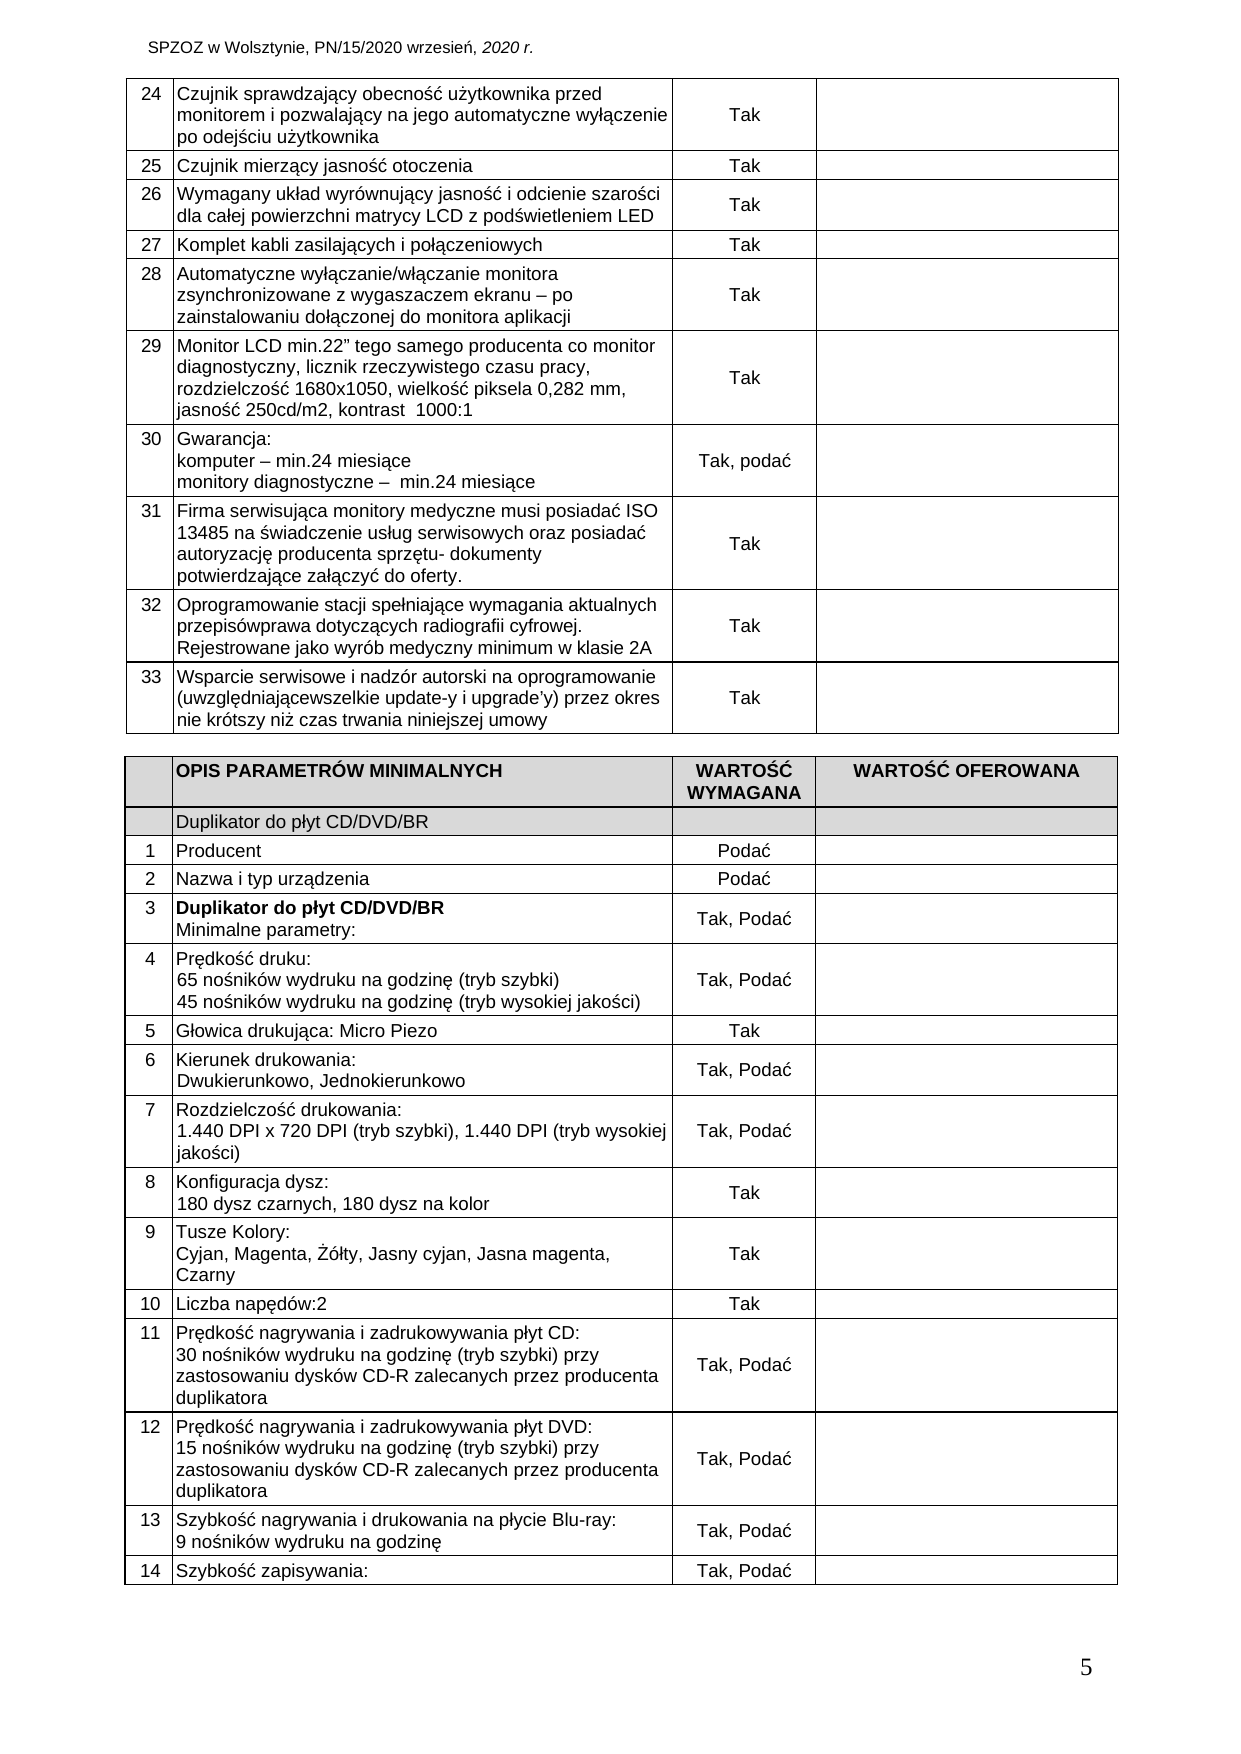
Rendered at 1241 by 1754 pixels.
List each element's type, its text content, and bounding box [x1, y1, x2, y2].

table_cell Nazwa i typ urządzenia [173, 865, 672, 893]
table_cell Tak, Podać [673, 944, 815, 1015]
table_cell [816, 944, 1117, 1015]
table_cell Wsparcie serwisowe i nadzór autorski na oprogramowanie (uwzględniającewszelkie update-y i upgrade’y) przez okres nie krótszy niż czas trwania niniejszej umowy [174, 663, 672, 733]
table_cell 8 [126, 1168, 172, 1217]
table_cell [816, 1413, 1117, 1505]
table_cell Tusze Kolory: Cyjan, Magenta, Żółty, Jasny cyjan, Jasna magenta, Czarny [173, 1218, 672, 1289]
table_cell Wymagany układ wyrównujący jasność i odcienie szarości dla całej powierzchni matrycy LCD z podświetleniem LED [174, 180, 672, 229]
table_cell Liczba napędów:2 [173, 1290, 672, 1318]
table_cell Komplet kabli zasilających i połączeniowych [174, 231, 672, 258]
table_cell [816, 1045, 1117, 1094]
table_cell [816, 1319, 1117, 1411]
table_cell Tak [673, 497, 816, 589]
table_cell Tak [673, 663, 816, 733]
table_cell Tak [673, 590, 816, 661]
table_cell Tak [673, 1016, 815, 1044]
table_cell [817, 497, 1118, 589]
table_cell [816, 1168, 1117, 1217]
table_cell 31 [127, 497, 173, 589]
table_cell 2 [126, 865, 172, 893]
table_cell 12 [126, 1413, 172, 1505]
table_cell Podać [673, 865, 815, 893]
table_cell [817, 79, 1118, 150]
table_cell Tak, podać [673, 425, 816, 496]
table_cell [673, 808, 815, 835]
table_cell Tak, Podać [673, 1506, 815, 1555]
table_cell Automatyczne wyłączanie/włączanie monitora zsynchronizowane z wygaszaczem ekranu – po zainstalowaniu dołączonej do monitora aplikacji [174, 259, 672, 330]
table_cell [816, 836, 1117, 864]
table_cell [816, 1218, 1117, 1289]
table_cell Głowica drukująca: Micro Piezo [173, 1016, 672, 1044]
table_cell 13 [126, 1506, 172, 1555]
table_cell 1 [126, 836, 172, 864]
table_header WARTOŚĆ WYMAGANA [673, 757, 815, 806]
table_cell Prędkość druku: 65 nośników wydruku na godzinę (tryb szybki) 45 nośników wydruku na godzinę (tryb wysokiej jakości) [173, 944, 672, 1015]
table_cell Producent [173, 836, 672, 864]
table_cell 5 [126, 1016, 172, 1044]
table_cell [816, 1096, 1117, 1167]
table_cell [816, 1506, 1117, 1555]
table_cell Tak [673, 331, 816, 424]
table_cell [816, 808, 1117, 835]
table_cell [816, 1556, 1117, 1584]
table_cell 26 [127, 180, 173, 229]
table_cell 11 [126, 1319, 172, 1411]
table_cell Duplikator do płyt CD/DVD/BR [173, 808, 672, 835]
table_cell Szybkość zapisywania: [173, 1556, 672, 1584]
table_cell Tak, Podać [673, 1045, 815, 1094]
table_cell Gwarancja: komputer – min.24 miesiące monitory diagnostyczne – min.24 miesiące [174, 425, 672, 496]
table_cell Tak [673, 180, 816, 229]
table_cell Szybkość nagrywania i drukowania na płycie Blu-ray: 9 nośników wydruku na godzinę [173, 1506, 672, 1555]
table_cell [816, 1290, 1117, 1318]
table_header [126, 757, 172, 806]
table_cell 33 [127, 663, 173, 733]
table_cell Duplikator do płyt CD/DVD/BR Minimalne parametry: [173, 894, 672, 943]
table_cell Oprogramowanie stacji spełniające wymagania aktualnych przepisówprawa dotyczących radiografii cyfrowej. Rejestrowane jako wyrób medyczny minimum w klasie 2A [174, 590, 672, 661]
table_cell Podać [673, 836, 815, 864]
table_header WARTOŚĆ OFEROWANA [816, 757, 1117, 806]
table_cell [817, 663, 1118, 733]
table_cell Czujnik mierzący jasność otoczenia [174, 151, 672, 179]
table_cell [817, 259, 1118, 330]
table_cell Kierunek drukowania: Dwukierunkowo, Jednokierunkowo [173, 1045, 672, 1094]
table_cell 30 [127, 425, 173, 496]
table_cell 24 [127, 79, 173, 150]
table_cell [817, 590, 1118, 661]
table_cell [816, 1016, 1117, 1044]
table_cell Tak [673, 1218, 815, 1289]
table_cell Tak [673, 151, 816, 179]
table_cell 14 [126, 1556, 172, 1584]
table_cell 3 [126, 894, 172, 943]
table_cell Tak [673, 231, 816, 258]
table_cell Firma serwisująca monitory medyczne musi posiadać ISO 13485 na świadczenie usług serwisowych oraz posiadać autoryzację producenta sprzętu- dokumenty potwierdzające załączyć do oferty. [174, 497, 672, 589]
table_cell 9 [126, 1218, 172, 1289]
table_cell [126, 808, 172, 835]
table_cell [817, 331, 1118, 424]
table_cell [817, 231, 1118, 258]
table_cell Tak [673, 1290, 815, 1318]
table_cell [816, 894, 1117, 943]
table_cell 6 [126, 1045, 172, 1094]
table_header OPIS PARAMETRÓW MINIMALNYCH [173, 757, 672, 806]
table_cell Tak [673, 79, 816, 150]
table_cell Tak [673, 1168, 815, 1217]
table_cell Monitor LCD min.22” tego samego producenta co monitor diagnostyczny, licznik rzeczywistego czasu pracy, rozdzielczość 1680x1050, wielkość piksela 0,282 mm, jasność 250cd/m2, kontrast 1000:1 [174, 331, 672, 424]
table_cell Konfiguracja dysz: 180 dysz czarnych, 180 dysz na kolor [173, 1168, 672, 1217]
table_cell Tak, Podać [673, 1556, 815, 1584]
table_cell Prędkość nagrywania i zadrukowywania płyt CD: 30 nośników wydruku na godzinę (tryb szybki) przy zastosowaniu dysków CD-R zalecanych przez producenta duplikatora [173, 1319, 672, 1411]
table_cell 10 [126, 1290, 172, 1318]
table_cell 27 [127, 231, 173, 258]
table_cell [817, 151, 1118, 179]
table_cell Tak, Podać [673, 1096, 815, 1167]
table_cell 28 [127, 259, 173, 330]
table_cell [817, 180, 1118, 229]
table_cell 4 [126, 944, 172, 1015]
table_cell 7 [126, 1096, 172, 1167]
table_cell Czujnik sprawdzający obecność użytkownika przed monitorem i pozwalający na jego automatyczne wyłączenie po odejściu użytkownika [174, 79, 672, 150]
table_cell [816, 865, 1117, 893]
table_cell Prędkość nagrywania i zadrukowywania płyt DVD: 15 nośników wydruku na godzinę (tryb szybki) przy zastosowaniu dysków CD-R zalecanych przez producenta duplikatora [173, 1413, 672, 1505]
table_cell Tak, Podać [673, 1413, 815, 1505]
table_cell [817, 425, 1118, 496]
table_cell Tak, Podać [673, 1319, 815, 1411]
table_cell Tak, Podać [673, 894, 815, 943]
table_cell 25 [127, 151, 173, 179]
table_cell 29 [127, 331, 173, 424]
table_cell Tak [673, 259, 816, 330]
table_cell Rozdzielczość drukowania: 1.440 DPI x 720 DPI (tryb szybki), 1.440 DPI (tryb wysokiej jakości) [173, 1096, 672, 1167]
table_cell 32 [127, 590, 173, 661]
